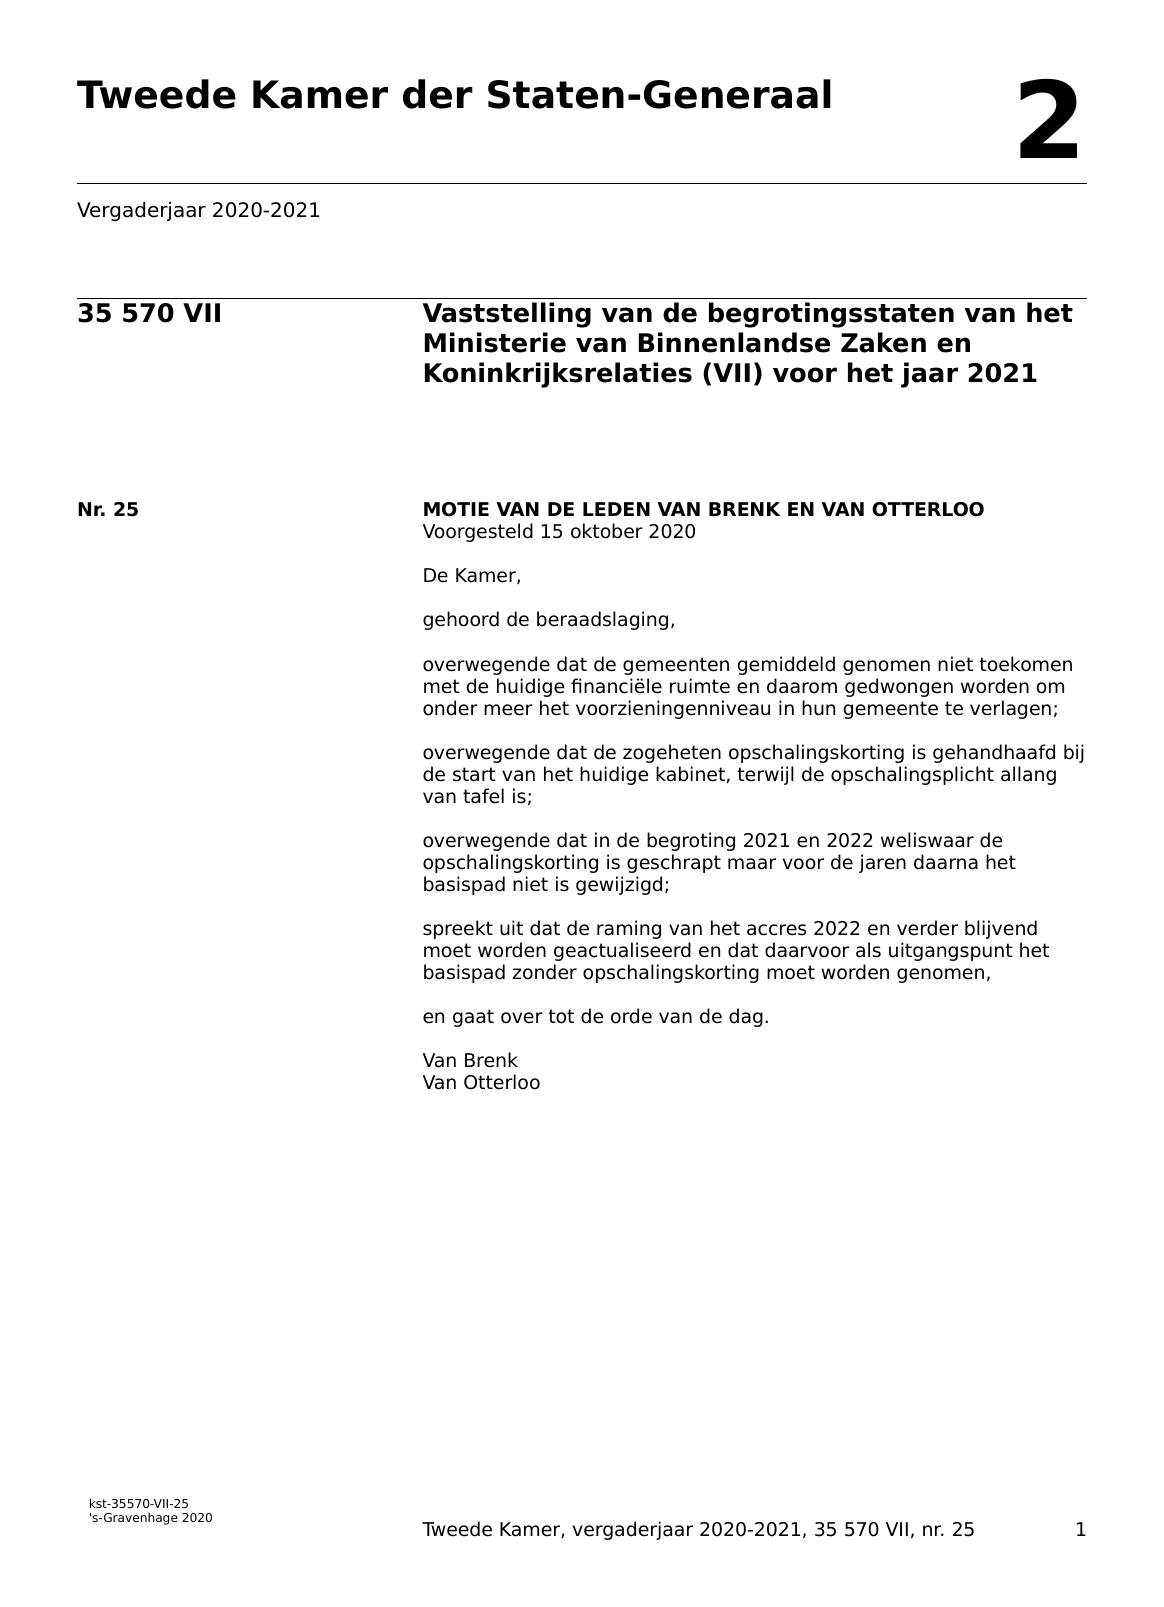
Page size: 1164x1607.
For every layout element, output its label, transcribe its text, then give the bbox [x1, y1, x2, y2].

table_header 2 [886, 59, 1087, 183]
text overwegende dat de zogeheten opschalingskorting is gehandhaafd bij de start van het huidige kabinet, terwijl de opschalingsplicht allang van tafel is; [422, 742, 1087, 808]
text Van Brenk [422, 1050, 1087, 1072]
text 's-Gravenhage 2020 [88, 1511, 323, 1525]
text kst-35570-VII-25 [88, 1497, 323, 1511]
text Van Otterloo [422, 1072, 1087, 1094]
table_header Tweede Kamer der Staten-Generaal [77, 59, 886, 183]
text Voorgesteld 15 oktober 2020 [422, 521, 1087, 543]
table_cell Vergaderjaar 2020-2021 [77, 184, 1087, 298]
subtitle 35 570 VII Vaststelling van de begrotingsstaten van het Ministerie van Binnenlandse Zaken en Koninkrijksrelaties (VII) voor het jaar 2021 [77, 299, 1087, 388]
text spreekt uit dat de raming van het accres 2022 en verder blijvend moet worden geactualiseerd en dat daarvoor als uitgangspunt het basispad zonder opschalingskorting moet worden genomen, [422, 918, 1087, 984]
subtitle Nr. 25 MOTIE VAN DE LEDEN VAN BRENK EN VAN OTTERLOO [77, 499, 1087, 521]
text overwegende dat de gemeenten gemiddeld genomen niet toekomen met de huidige financiële ruimte en daarom gedwongen worden om onder meer het voorzieningenniveau in hun gemeente te verlagen; [422, 653, 1087, 719]
text en gaat over tot de orde van de dag. [422, 1006, 1087, 1028]
text overwegende dat in de begroting 2021 en 2022 weliswaar de opschalingskorting is geschrapt maar voor de jaren daarna het basispad niet is gewijzigd; [422, 830, 1087, 896]
text De Kamer, [422, 565, 1087, 587]
text gehoord de beraadslaging, [422, 609, 1087, 631]
